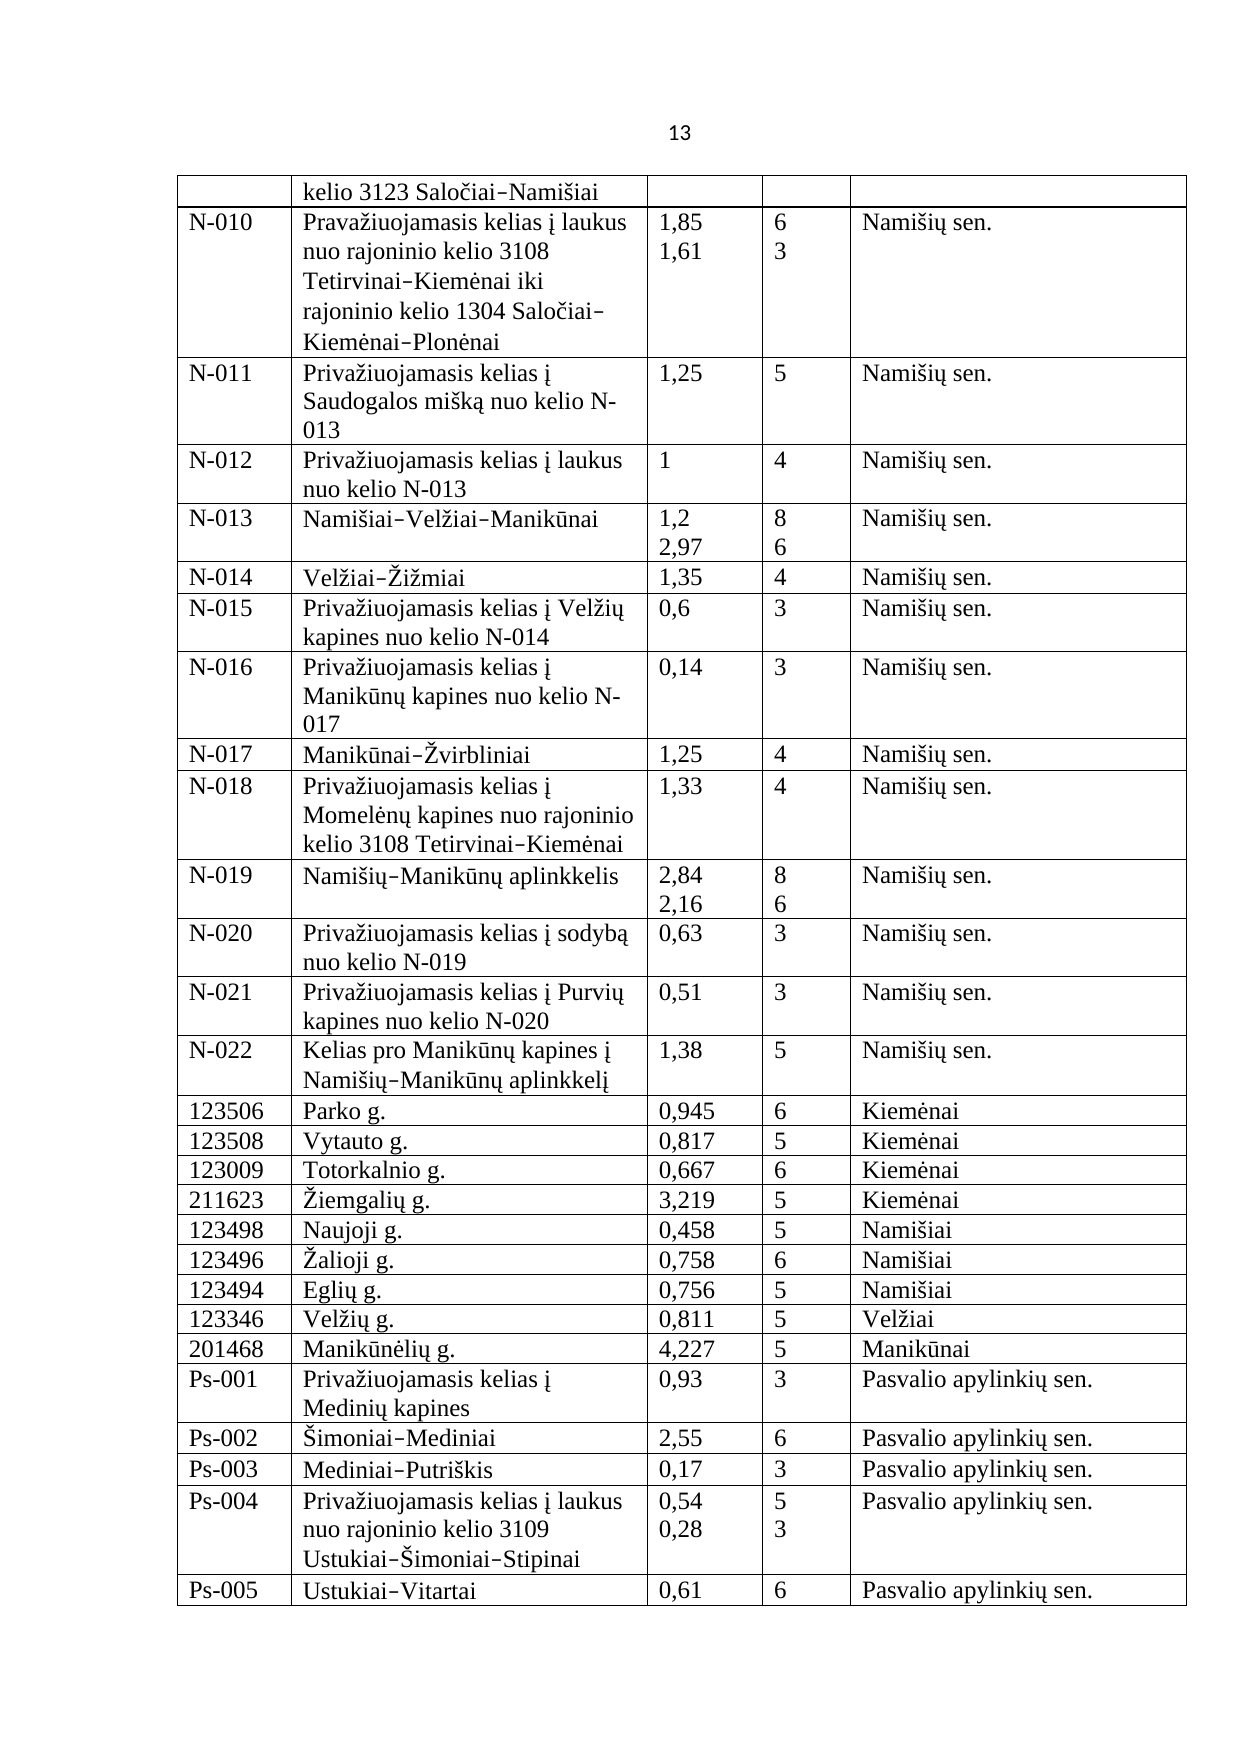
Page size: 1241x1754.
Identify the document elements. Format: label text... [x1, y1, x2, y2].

table_cell Namišių sen. [851, 358, 1186, 444]
table_cell 1,25 [648, 739, 762, 770]
table_cell Privažiuojamasis kelias į Saudogalos mišką nuo kelio N-013 [292, 358, 647, 444]
table_cell 0,811 [648, 1305, 762, 1333]
table_cell 6 [763, 1423, 850, 1453]
table_cell 123494 [178, 1275, 291, 1303]
table_cell 1,35 [648, 562, 762, 592]
table_cell N-020 [178, 919, 291, 976]
table_cell Totorkalnio g. [292, 1156, 647, 1184]
table_cell 5 [763, 1334, 850, 1363]
table_cell 123506 [178, 1096, 291, 1125]
table_cell Namišių sen. [851, 977, 1186, 1034]
table_cell 0,758 [648, 1245, 762, 1274]
table_cell Žalioji g. [292, 1245, 647, 1274]
table_cell 3 [763, 977, 850, 1034]
table_cell Namišių sen. [851, 739, 1186, 770]
table_cell Manikūnai–Žvirbliniai [292, 739, 647, 770]
table_cell Privažiuojamasis kelias į laukus nuo kelio N-013 [292, 445, 647, 502]
table_cell Naujoji g. [292, 1215, 647, 1244]
table_cell Namišių sen. [851, 860, 1186, 917]
table_cell Namišiai [851, 1245, 1186, 1274]
table_cell 123508 [178, 1126, 291, 1154]
table_cell Velžių g. [292, 1305, 647, 1333]
table_cell 0,667 [648, 1156, 762, 1184]
table_cell 0,756 [648, 1275, 762, 1303]
table_cell Šimoniai–Mediniai [292, 1423, 647, 1453]
table_cell Kiemėnai [851, 1185, 1186, 1214]
table_cell Namišių sen. [851, 445, 1186, 502]
table_cell 0,14 [648, 652, 762, 738]
table_cell Namišių sen. [851, 919, 1186, 976]
table_cell 0,63 [648, 919, 762, 976]
table_cell Ustukiai–Vitartai [292, 1575, 647, 1605]
table_cell Namišių–Manikūnų aplinkkelis [292, 860, 647, 917]
table_cell Pasvalio apylinkių sen. [851, 1423, 1186, 1453]
table_cell 123498 [178, 1215, 291, 1244]
table_cell Namišiai–Velžiai–Manikūnai [292, 504, 647, 561]
table_cell Manikūnėlių g. [292, 1334, 647, 1363]
table_cell 211623 [178, 1185, 291, 1214]
table_cell Pasvalio apylinkių sen. [851, 1486, 1186, 1574]
table_cell 123346 [178, 1305, 291, 1333]
table_cell Parko g. [292, 1096, 647, 1125]
table_cell 1 [648, 445, 762, 502]
table_cell Privažiuojamasis kelias į Purvių kapines nuo kelio N-020 [292, 977, 647, 1034]
table_cell Namišių sen. [851, 504, 1186, 561]
table_cell Pravažiuojamasis kelias į laukus nuo rajoninio kelio 3108 Tetirvinai–Kiemėnai iki rajoninio kelio 1304 Saločiai–Kiemėnai–Plonėnai [292, 208, 647, 357]
table_cell 1,25 [648, 358, 762, 444]
table_cell N-021 [178, 977, 291, 1034]
table_cell Kiemėnai [851, 1126, 1186, 1154]
table_cell 2,55 [648, 1423, 762, 1453]
table_cell 1,85 1,61 [648, 208, 762, 357]
table_cell 3 [763, 1454, 850, 1485]
table_cell Namišiai [851, 1275, 1186, 1303]
table_cell 3 [763, 919, 850, 976]
table_cell N-010 [178, 208, 291, 357]
table_cell 4 [763, 771, 850, 859]
table_cell 0,51 [648, 977, 762, 1034]
table_cell 4 [763, 445, 850, 502]
table_cell N-017 [178, 739, 291, 770]
table_cell 0,93 [648, 1364, 762, 1422]
table_cell 6 [763, 1575, 850, 1605]
table_cell 0,817 [648, 1126, 762, 1154]
table_cell N-015 [178, 594, 291, 651]
table_cell Privažiuojamasis kelias į sodybą nuo kelio N-019 [292, 919, 647, 976]
table_cell 201468 [178, 1334, 291, 1363]
table_cell Ps-005 [178, 1575, 291, 1605]
table_cell Manikūnai [851, 1334, 1186, 1363]
table_cell 4 [763, 739, 850, 770]
table_cell 4 [763, 562, 850, 592]
table_cell Pasvalio apylinkių sen. [851, 1364, 1186, 1422]
table_cell 5 [763, 1305, 850, 1333]
table_cell 123496 [178, 1245, 291, 1274]
table_cell Pasvalio apylinkių sen. [851, 1575, 1186, 1605]
table_cell Mediniai–Putriškis [292, 1454, 647, 1485]
table_cell 3 [763, 652, 850, 738]
table_cell 5 3 [763, 1486, 850, 1574]
table_cell 1,2 2,97 [648, 504, 762, 561]
table_cell Pasvalio apylinkių sen. [851, 1454, 1186, 1485]
table_cell Namišių sen. [851, 1036, 1186, 1095]
table_cell 3 [763, 1364, 850, 1422]
table_cell 5 [763, 1126, 850, 1154]
table_cell 123009 [178, 1156, 291, 1184]
table_cell 0,458 [648, 1215, 762, 1244]
table_cell 0,17 [648, 1454, 762, 1485]
table_cell [851, 176, 1186, 206]
table_cell 5 [763, 1036, 850, 1095]
table_cell Privažiuojamasis kelias į Manikūnų kapines nuo kelio N-017 [292, 652, 647, 738]
table_cell Velžiai [851, 1305, 1186, 1333]
table_cell N-018 [178, 771, 291, 859]
table_cell 2,84 2,16 [648, 860, 762, 917]
table_cell 5 [763, 358, 850, 444]
table_cell [178, 176, 291, 206]
table_cell Namišių sen. [851, 594, 1186, 651]
table_cell N-013 [178, 504, 291, 561]
table_cell 1,33 [648, 771, 762, 859]
table_cell 1,38 [648, 1036, 762, 1095]
table_cell N-016 [178, 652, 291, 738]
table_cell Privažiuojamasis kelias į Momelėnų kapines nuo rajoninio kelio 3108 Tetirvinai–Kiemėnai [292, 771, 647, 859]
table_cell Ps-003 [178, 1454, 291, 1485]
table_cell N-012 [178, 445, 291, 502]
table_cell Ps-004 [178, 1486, 291, 1574]
table_cell 5 [763, 1185, 850, 1214]
table_cell N-022 [178, 1036, 291, 1095]
table_cell Namišių sen. [851, 771, 1186, 859]
table_cell Velžiai–Žižmiai [292, 562, 647, 592]
table_cell Namišių sen. [851, 562, 1186, 592]
table_cell 5 [763, 1215, 850, 1244]
table_cell Privažiuojamasis kelias į laukus nuo rajoninio kelio 3109 Ustukiai–Šimoniai–Stipinai [292, 1486, 647, 1574]
table_cell [763, 176, 850, 206]
table_cell Privažiuojamasis kelias į Medinių kapines [292, 1364, 647, 1422]
table_cell 8 6 [763, 860, 850, 917]
table_cell 8 6 [763, 504, 850, 561]
table_cell 3 [763, 594, 850, 651]
table_cell 6 [763, 1096, 850, 1125]
table_cell 0,6 [648, 594, 762, 651]
table_cell Kelias pro Manikūnų kapines į Namišių–Manikūnų aplinkkelį [292, 1036, 647, 1095]
table_cell [648, 176, 762, 206]
table_cell Ps-001 [178, 1364, 291, 1422]
table_cell N-011 [178, 358, 291, 444]
table_cell N-019 [178, 860, 291, 917]
table_cell kelio 3123 Saločiai–Namišiai [292, 176, 647, 206]
table_cell Namišių sen. [851, 652, 1186, 738]
table_cell Namišiai [851, 1215, 1186, 1244]
table_cell 3,219 [648, 1185, 762, 1214]
table_cell Kiemėnai [851, 1096, 1186, 1125]
table_cell 6 [763, 1156, 850, 1184]
table_cell Privažiuojamasis kelias į Velžių kapines nuo kelio N-014 [292, 594, 647, 651]
table_cell Vytauto g. [292, 1126, 647, 1154]
table_cell 0,61 [648, 1575, 762, 1605]
table_cell Žiemgalių g. [292, 1185, 647, 1214]
table_cell Namišių sen. [851, 208, 1186, 357]
table_cell 5 [763, 1275, 850, 1303]
table_cell 0,945 [648, 1096, 762, 1125]
table_cell N-014 [178, 562, 291, 592]
table_cell 6 3 [763, 208, 850, 357]
table_cell Ps-002 [178, 1423, 291, 1453]
table_cell 4,227 [648, 1334, 762, 1363]
table_cell Eglių g. [292, 1275, 647, 1303]
table_cell 6 [763, 1245, 850, 1274]
table_cell 0,54 0,28 [648, 1486, 762, 1574]
table_cell Kiemėnai [851, 1156, 1186, 1184]
